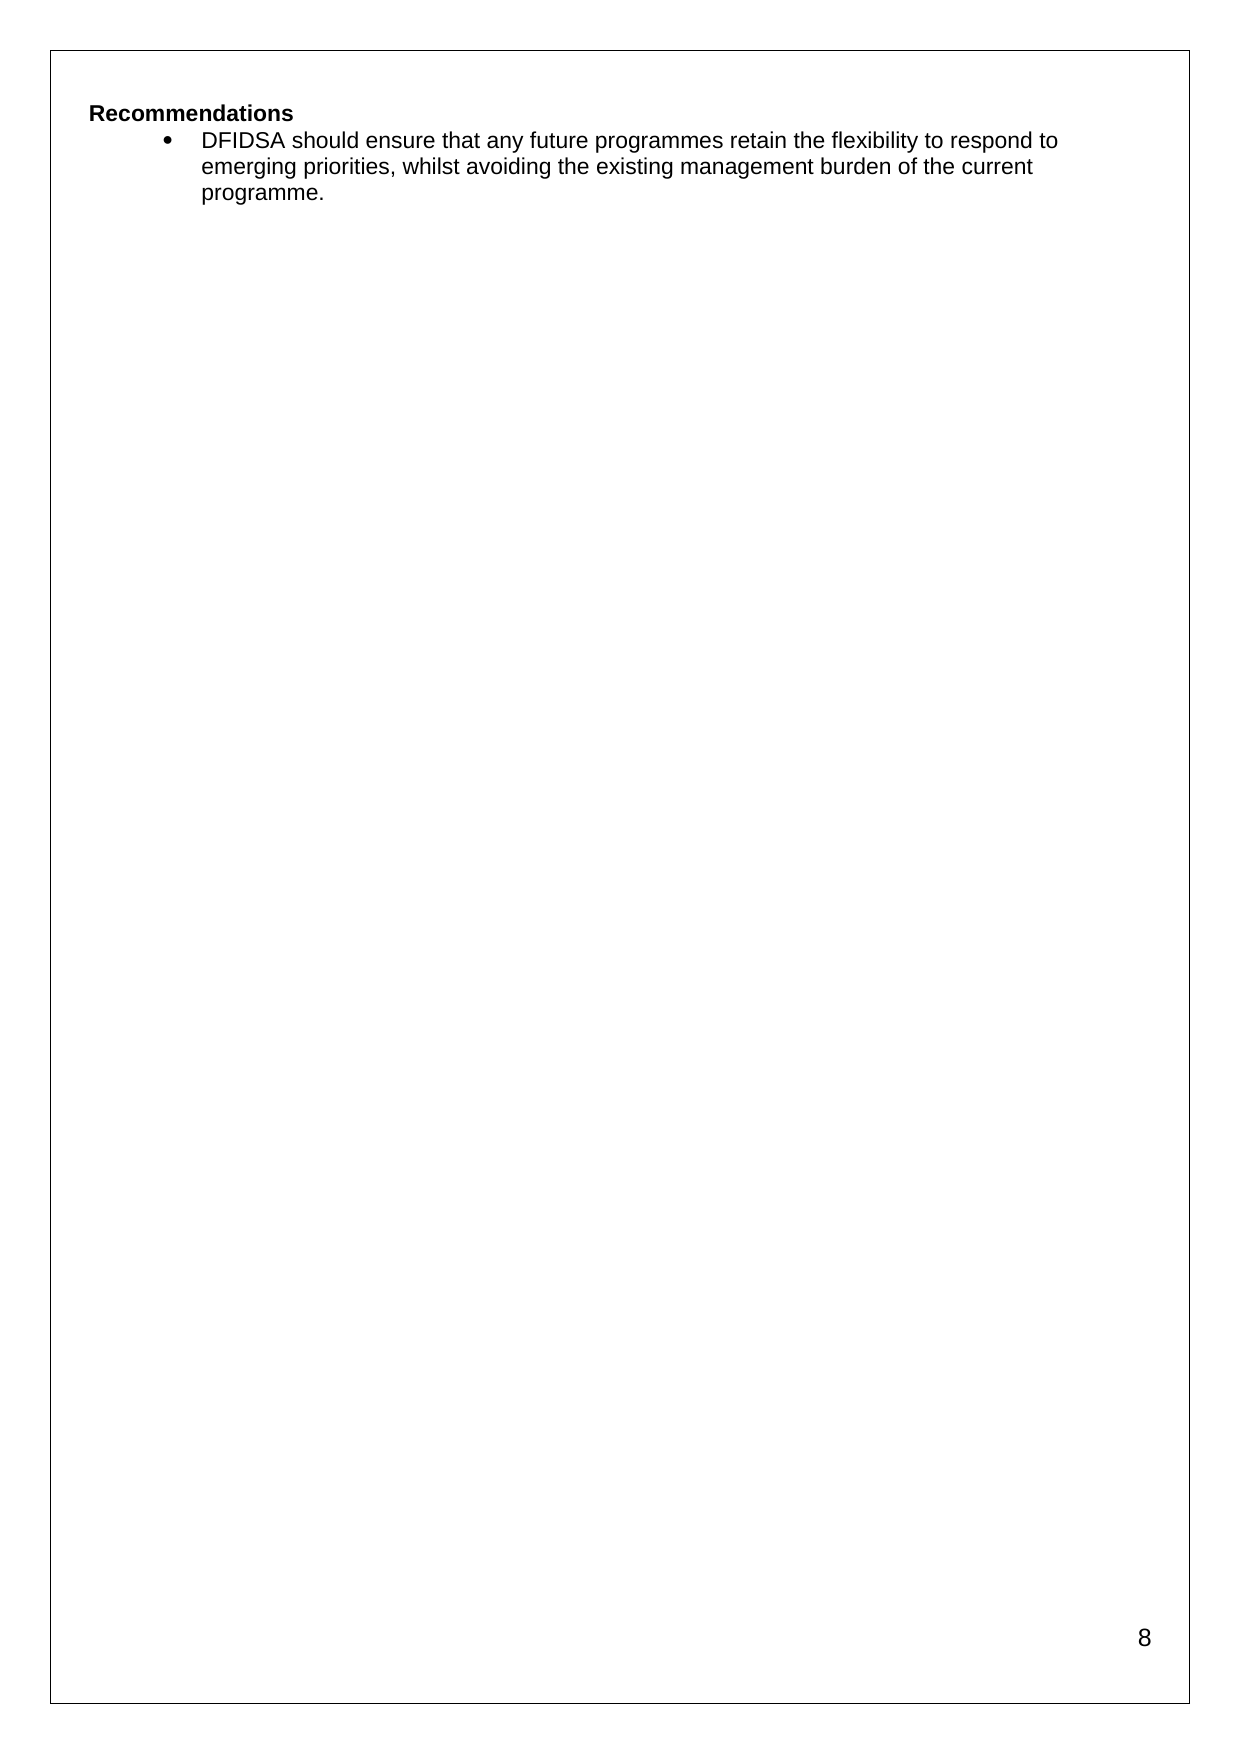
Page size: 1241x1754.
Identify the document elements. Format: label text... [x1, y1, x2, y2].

text Recommendations [89, 100, 1152, 127]
list DFIDSA should ensure that any future programmes retain the flexibility to respond to emerging priorities, whilst avoiding the existing management burden of the current programme. [164, 127, 1152, 206]
